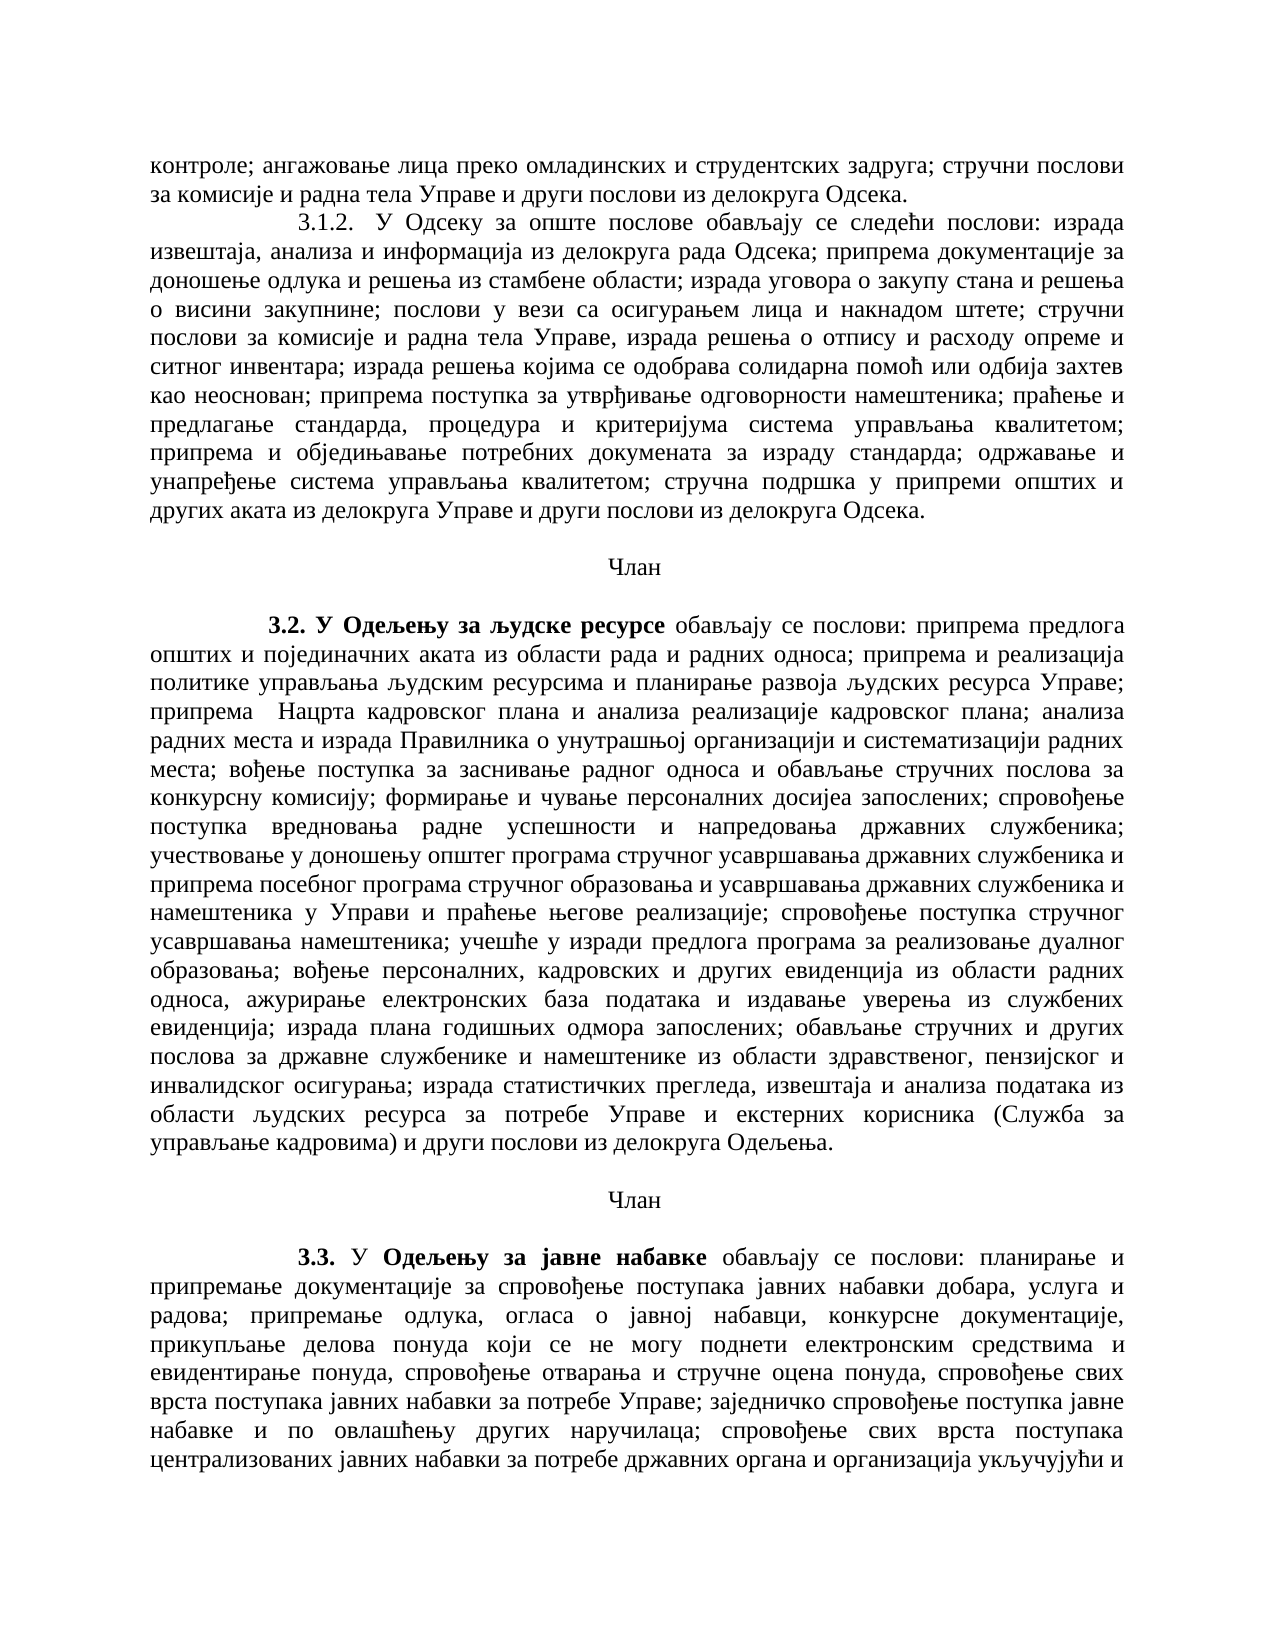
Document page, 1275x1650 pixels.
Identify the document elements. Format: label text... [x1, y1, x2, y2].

text 3.2. У Одељењу за људске ресурсе обављају се послови: припрема предлога општих и појединачних аката из области рада и радних односа; припрема и реализација политике управљања људским ресурсима и планирање развоја људских ресурса Управе; припрема Нацрта кадровског плана и анализа реализације кадровског плана; анализа радних места и израда Правилника о унутрашњој организацији и систематизацији радних места; вођење поступка за заснивање радног односа и обављање стручних послова за конкурсну комисију; формирање и чување персоналних досијеа запослених; спровођење поступка вредновања радне успешности и напредовања државних службеника; учествовање у доношењу општег програма стручног усавршавања државних службеника и припрема посебног програма стручног образовања и усавршавања државних службеника и намештеника у Управи и праћење његове реализације; спровођење поступка стручног усавршавања намештеника; учешће у изради предлога програма за реализовање дуалног образовања; вођење персоналних, кадровских и других евиденција из области радних односа, ажурирање електронских база података и издавање уверења из службених евиденција; израда плана годишњих одмора запослених; обављање стручних и других послова за државне службенике и намештенике из области здравственог, пензијског и инвалидског осигурања; израда статистичких прегледа, извештаја и анализа података из области људских ресурса за потребе Управе и екстерних корисника (Служба за управљање кадровима) и други послови из делокруга Одељења. [150, 610, 1125, 1156]
text Члан [150, 1185, 1125, 1214]
text контроле; ангажовање лица преко омладинских и струдентских задруга; стручни послови за комисије и радна тела Управе и други послови из делокруга Одсека. [150, 150, 1125, 207]
text 3.1.2. У Одсеку за опште послове обављају се следећи послови: израда извештаја, анализа и информација из делокруга рада Одсека; припрема документације за доношење одлука и решења из стамбене области; израда уговора о закупу стана и решења о висини закупнине; послови у вези са осигурањем лица и накнадом штете; стручни послови за комисије и радна тела Управе, израда решења о отпису и расходу опреме и ситног инвентара; израда решења којима се одобрава солидарна помоћ или одбија захтев као неоснован; припрема поступка за утврђивање одговорности намештеника; праћење и предлагање стандарда, процедура и критеријума система управљања квалитетом; припрема и обједињавање потребних докумената за израду стандарда; одржавање и унапређење система управљања квалитетом; стручна подршка у припреми општих и других аката из делокруга Управе и други послови из делокруга Одсека. [150, 207, 1125, 524]
text Члан [150, 552, 1125, 581]
text 3.3. У Одељењу за јавне набавке обављају се послови: планирање и припремање документације за спровођење поступaка јавних набавки добара, услуга и радова; припремање одлука, огласа о јавној набавци, конкурсне документације, прикупљање делова понуда који се не могу поднети електронским средствима и евидентирање понуда, спровођење отварања и стручне оцена понуда, спровођење свих врста поступака јавних набавки за потребе Управе; заједничко спровођење поступка јавне набавке и по овлашћењу других наручилаца; спровођење свих врста поступака централизованих јавних набавки за потребе државних органа и организација укључујући и [150, 1242, 1125, 1472]
